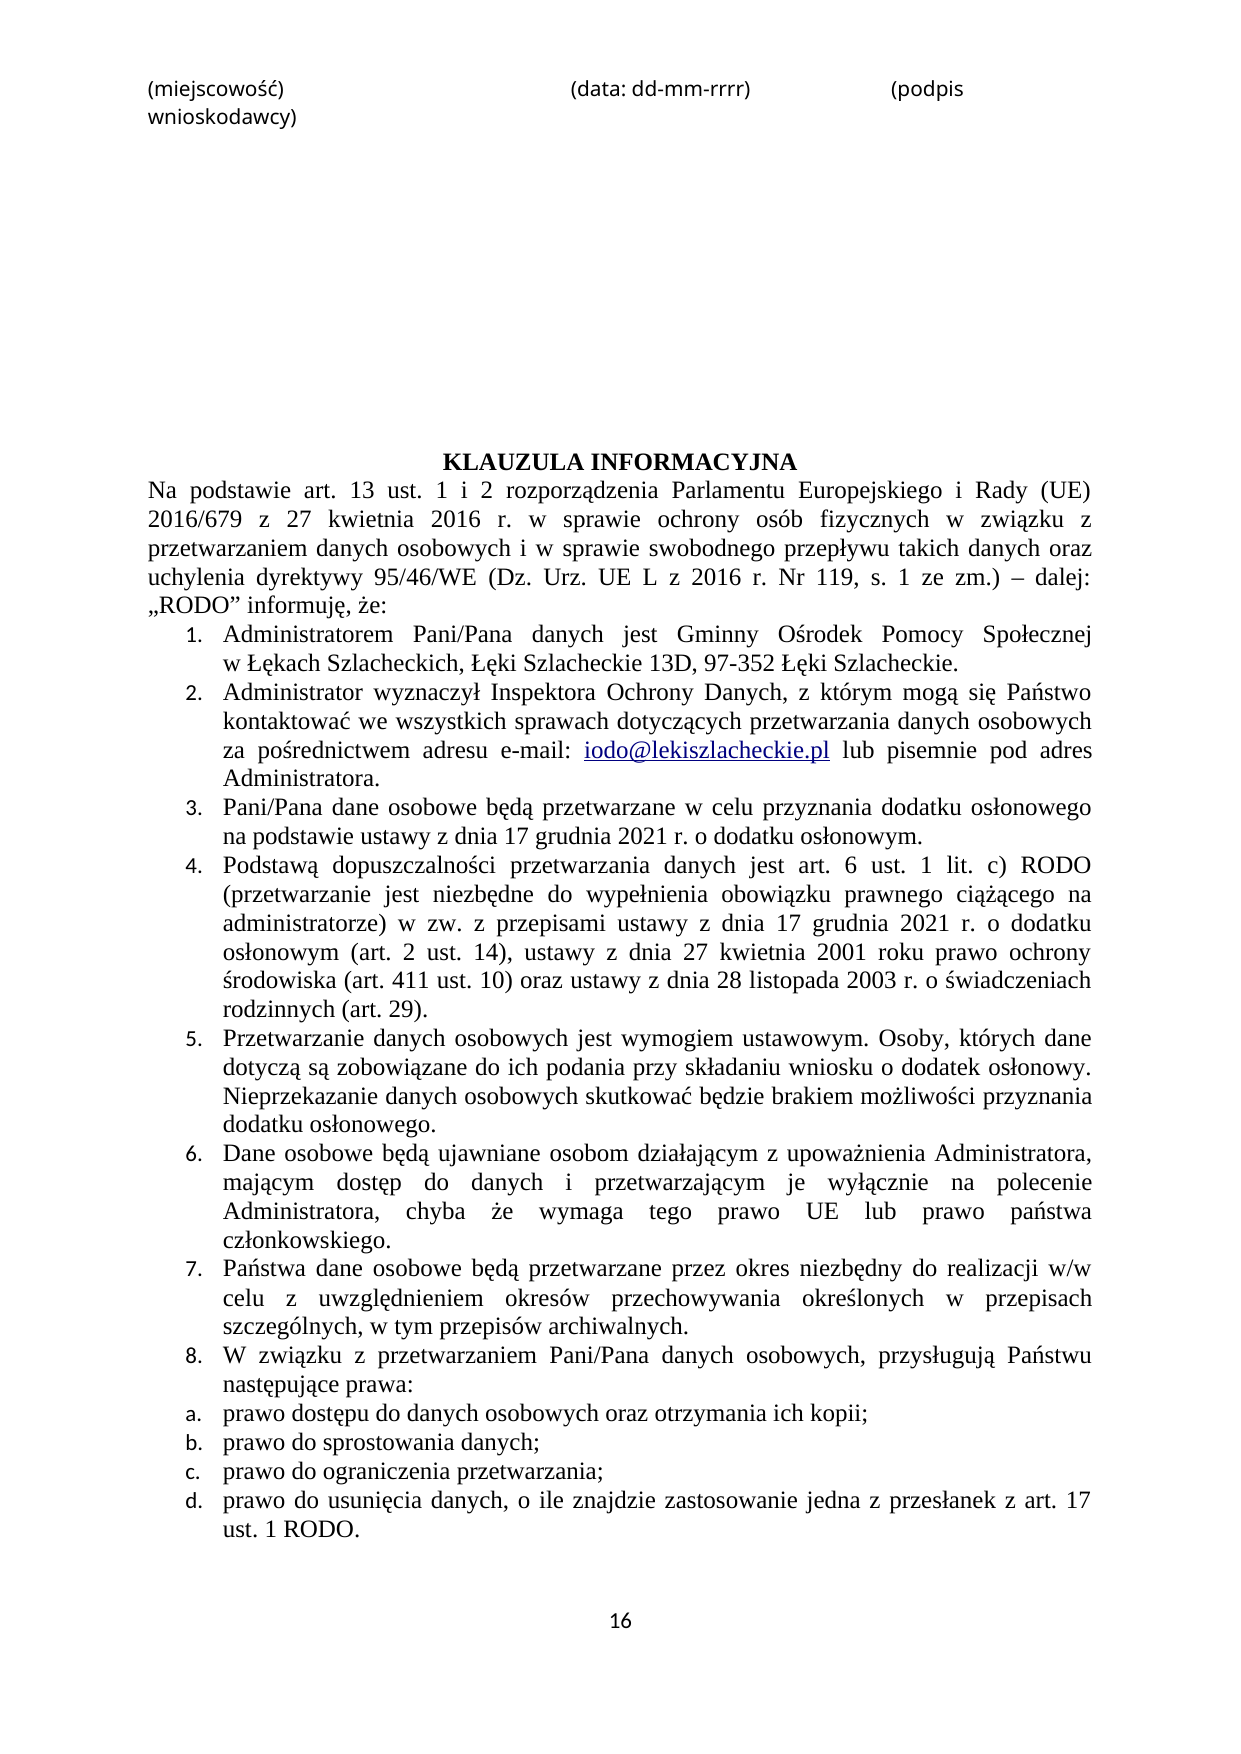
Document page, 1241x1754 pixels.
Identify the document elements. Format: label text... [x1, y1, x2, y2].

list prawo dostępu do danych osobowych oraz otrzymania ich kopii; [185, 1398, 1093, 1427]
list Dane osobowe będą ujawniane osobom działającym z upoważnienia Administratora, mającym dostęp do danych i przetwarzającym je wyłącznie na polecenie Administratora, chyba że wymaga tego prawo UE lub prawo państwa członkowskiego. [185, 1138, 1093, 1253]
text Na podstawie art. 13 ust. 1 i 2 rozporządzenia Parlamentu Europejskiego i Rady (UE) 2016/679 z 27 kwietnia 2016 r. w sprawie ochrony osób fizycznych w związku z przetwarzaniem danych osobowych i w sprawie swobodnego przepływu takich danych oraz uchylenia dyrektywy 95/46/WE (Dz. Urz. UE L z 2016 r. Nr 119, s. 1 ze zm.) – dalej: „RODO” informuję, że: [148, 475, 1093, 619]
list prawo do usunięcia danych, o ile znajdzie zastosowanie jedna z przesłanek z art. 17 ust. 1 RODO. [185, 1485, 1093, 1543]
list Administratorem Pani/Pana danych jest Gminny Ośrodek Pomocy Społecznej w Łękach Szlacheckich, Łęki Szlacheckie 13D, 97-352 Łęki Szlacheckie. [185, 619, 1093, 677]
text (miejscowość) (data: dd-mm-rrrr) (podpis wnioskodawcy) [148, 74, 1093, 131]
list Podstawą dopuszczalności przetwarzania danych jest art. 6 ust. 1 lit. c) RODO (przetwarzanie jest niezbędne do wypełnienia obowiązku prawnego ciążącego na administratorze) w zw. z przepisami ustawy z dnia 17 grudnia 2021 r. o dodatku osłonowym (art. 2 ust. 14), ustawy z dnia 27 kwietnia 2001 roku prawo ochrony środowiska (art. 411 ust. 10) oraz ustawy z dnia 28 listopada 2003 r. o świadczeniach rodzinnych (art. 29). [185, 850, 1093, 1023]
list prawo do sprostowania danych; [185, 1427, 1093, 1456]
list Państwa dane osobowe będą przetwarzane przez okres niezbędny do realizacji w/w celu z uwzględnieniem okresów przechowywania określonych w przepisach szczególnych, w tym przepisów archiwalnych. [185, 1253, 1093, 1340]
list Pani/Pana dane osobowe będą przetwarzane w celu przyznania dodatku osłonowego na podstawie ustawy z dnia 17 grudnia 2021 r. o dodatku osłonowym. [185, 792, 1093, 850]
text KLAUZULA INFORMACYJNA [148, 447, 1093, 475]
list Przetwarzanie danych osobowych jest wymogiem ustawowym. Osoby, których dane dotyczą są zobowiązane do ich podania przy składaniu wniosku o dodatek osłonowy. Nieprzekazanie danych osobowych skutkować będzie brakiem możliwości przyznania dodatku osłonowego. [185, 1023, 1093, 1138]
list Administrator wyznaczył Inspektora Ochrony Danych, z którym mogą się Państwo kontaktować we wszystkich sprawach dotyczących przetwarzania danych osobowych za pośrednictwem adresu e-mail: iodo@lekiszlacheckie.pl lub pisemnie pod adres Administratora. [185, 677, 1093, 792]
list W związku z przetwarzaniem Pani/Pana danych osobowych, przysługują Państwu następujące prawa: [185, 1340, 1093, 1398]
list prawo do ograniczenia przetwarzania; [185, 1456, 1093, 1485]
